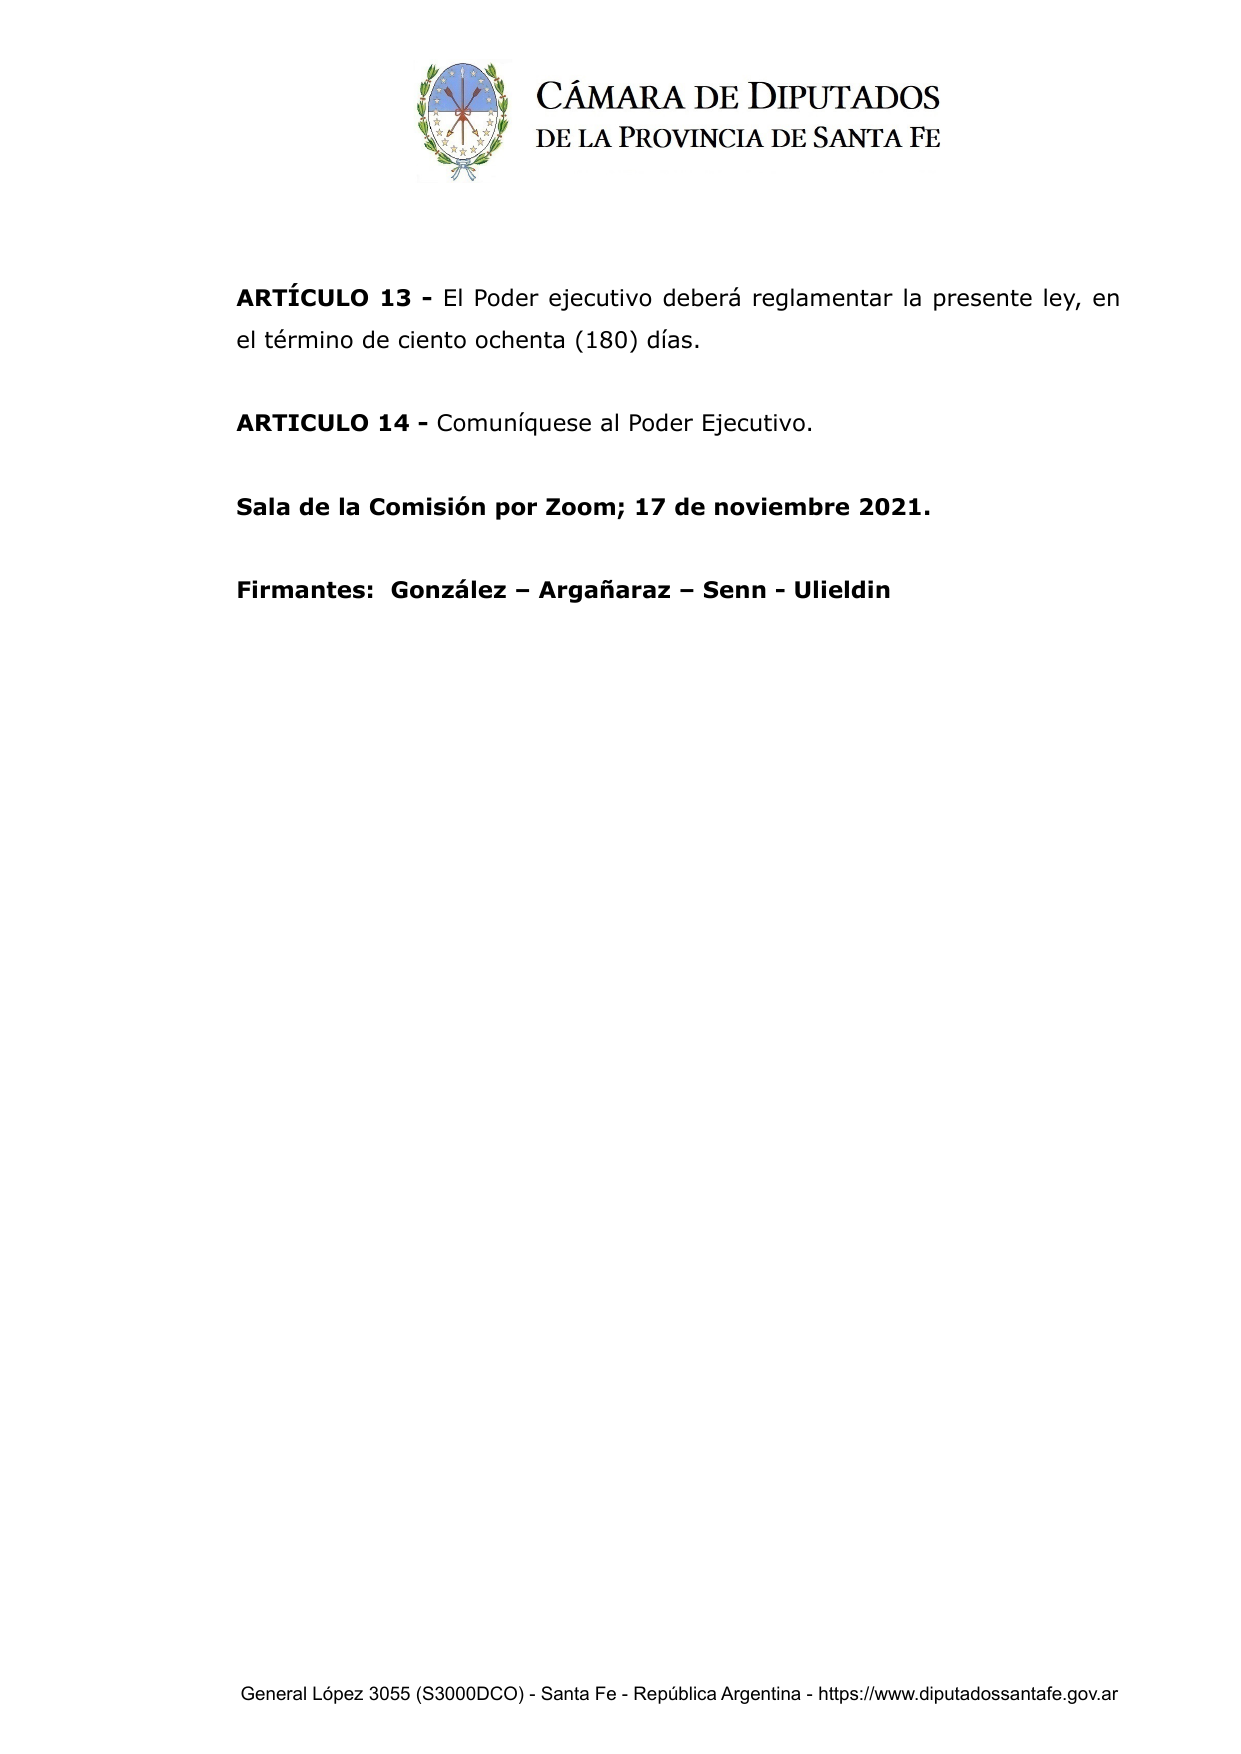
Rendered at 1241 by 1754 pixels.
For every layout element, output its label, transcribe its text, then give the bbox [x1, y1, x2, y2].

text ARTÍCULO 13 - El Poder ejecutivo deberá reglamentar la presente ley, en el término de ciento ochenta (180) días. [236, 284, 1122, 353]
text ARTICULO 14 - Comuníquese al Poder Ejecutivo. [236, 409, 1122, 437]
picture [413, 59, 945, 183]
text Firmantes: González – Argañaraz – Senn - Ulieldin [236, 576, 1122, 603]
text Sala de la Comisión por Zoom; 17 de noviembre 2021. [236, 492, 1122, 520]
